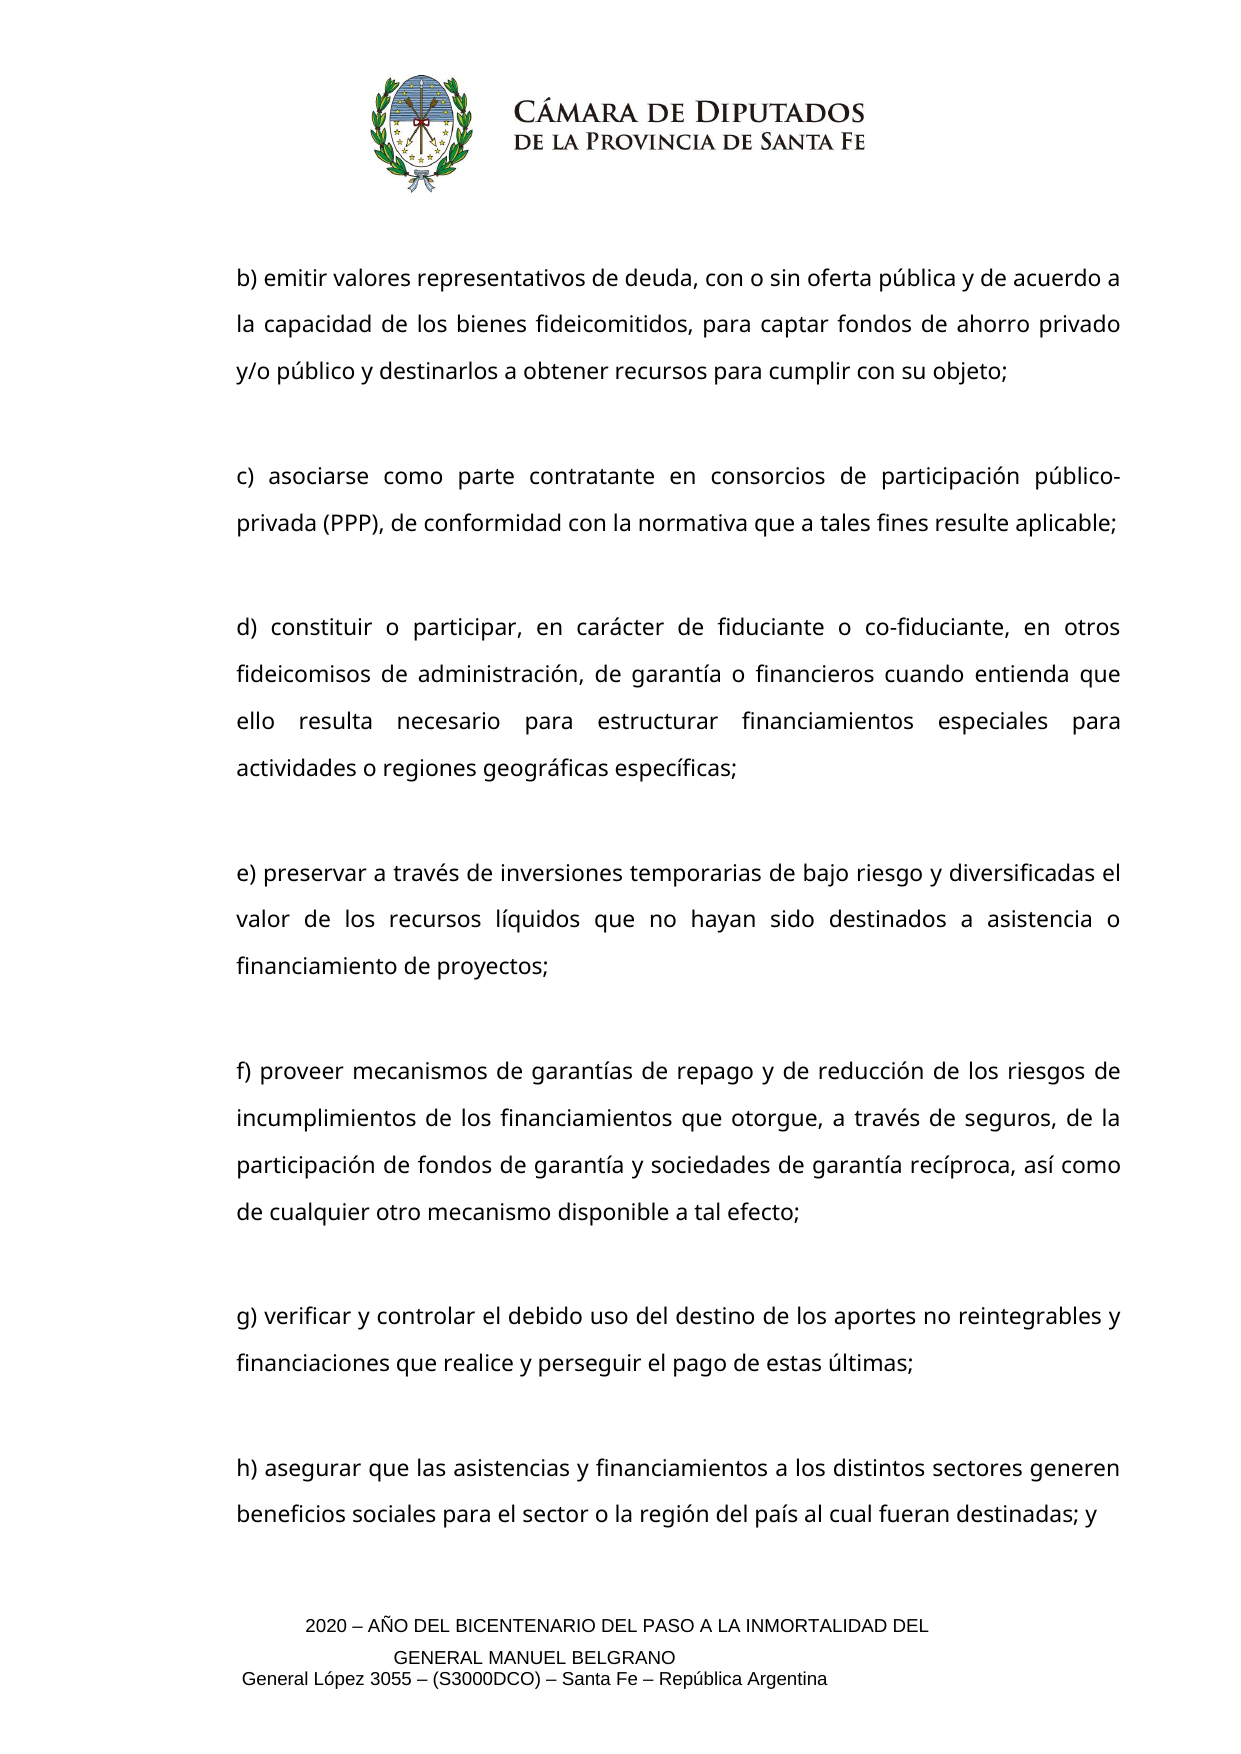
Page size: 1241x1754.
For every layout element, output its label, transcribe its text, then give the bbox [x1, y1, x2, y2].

text c) asociarse como parte contratante en consorcios de participación público-privada (PPP), de conformidad con la normativa que a tales fines resulte aplicable; [236, 460, 1122, 538]
text h) asegurar que las asistencias y financiamientos a los distintos sectores generen beneficios sociales para el sector o la región del país al cual fueran destinadas; y [236, 1451, 1122, 1529]
picture [370, 75, 865, 197]
text e) preservar a través de inversiones temporarias de bajo riesgo y diversificadas el valor de los recursos líquidos que no hayan sido destinados a asistencia o financiamiento de proyectos; [236, 856, 1122, 981]
text d) constituir o participar, en carácter de fiduciante o co-fiduciante, en otros fideicomisos de administración, de garantía o financieros cuando entienda que ello resulta necesario para estructurar financiamientos especiales para actividades o regiones geográficas específicas; [236, 611, 1122, 783]
text b) emitir valores representativos de deuda, con o sin oferta pública y de acuerdo a la capacidad de los bienes fideicomitidos, para captar fondos de ahorro privado y/o público y destinarlos a obtener recursos para cumplir con su objeto; [236, 261, 1122, 386]
text f) proveer mecanismos de garantías de repago y de reducción de los riesgos de incumplimientos de los financiamientos que otorgue, a través de seguros, de la participación de fondos de garantía y sociedades de garantía recíproca, así como de cualquier otro mecanismo disponible a tal efecto; [236, 1055, 1122, 1227]
text g) verificar y controlar el debido uso del destino de los aportes no reintegrables y financiaciones que realice y perseguir el pago de estas últimas; [236, 1300, 1122, 1378]
